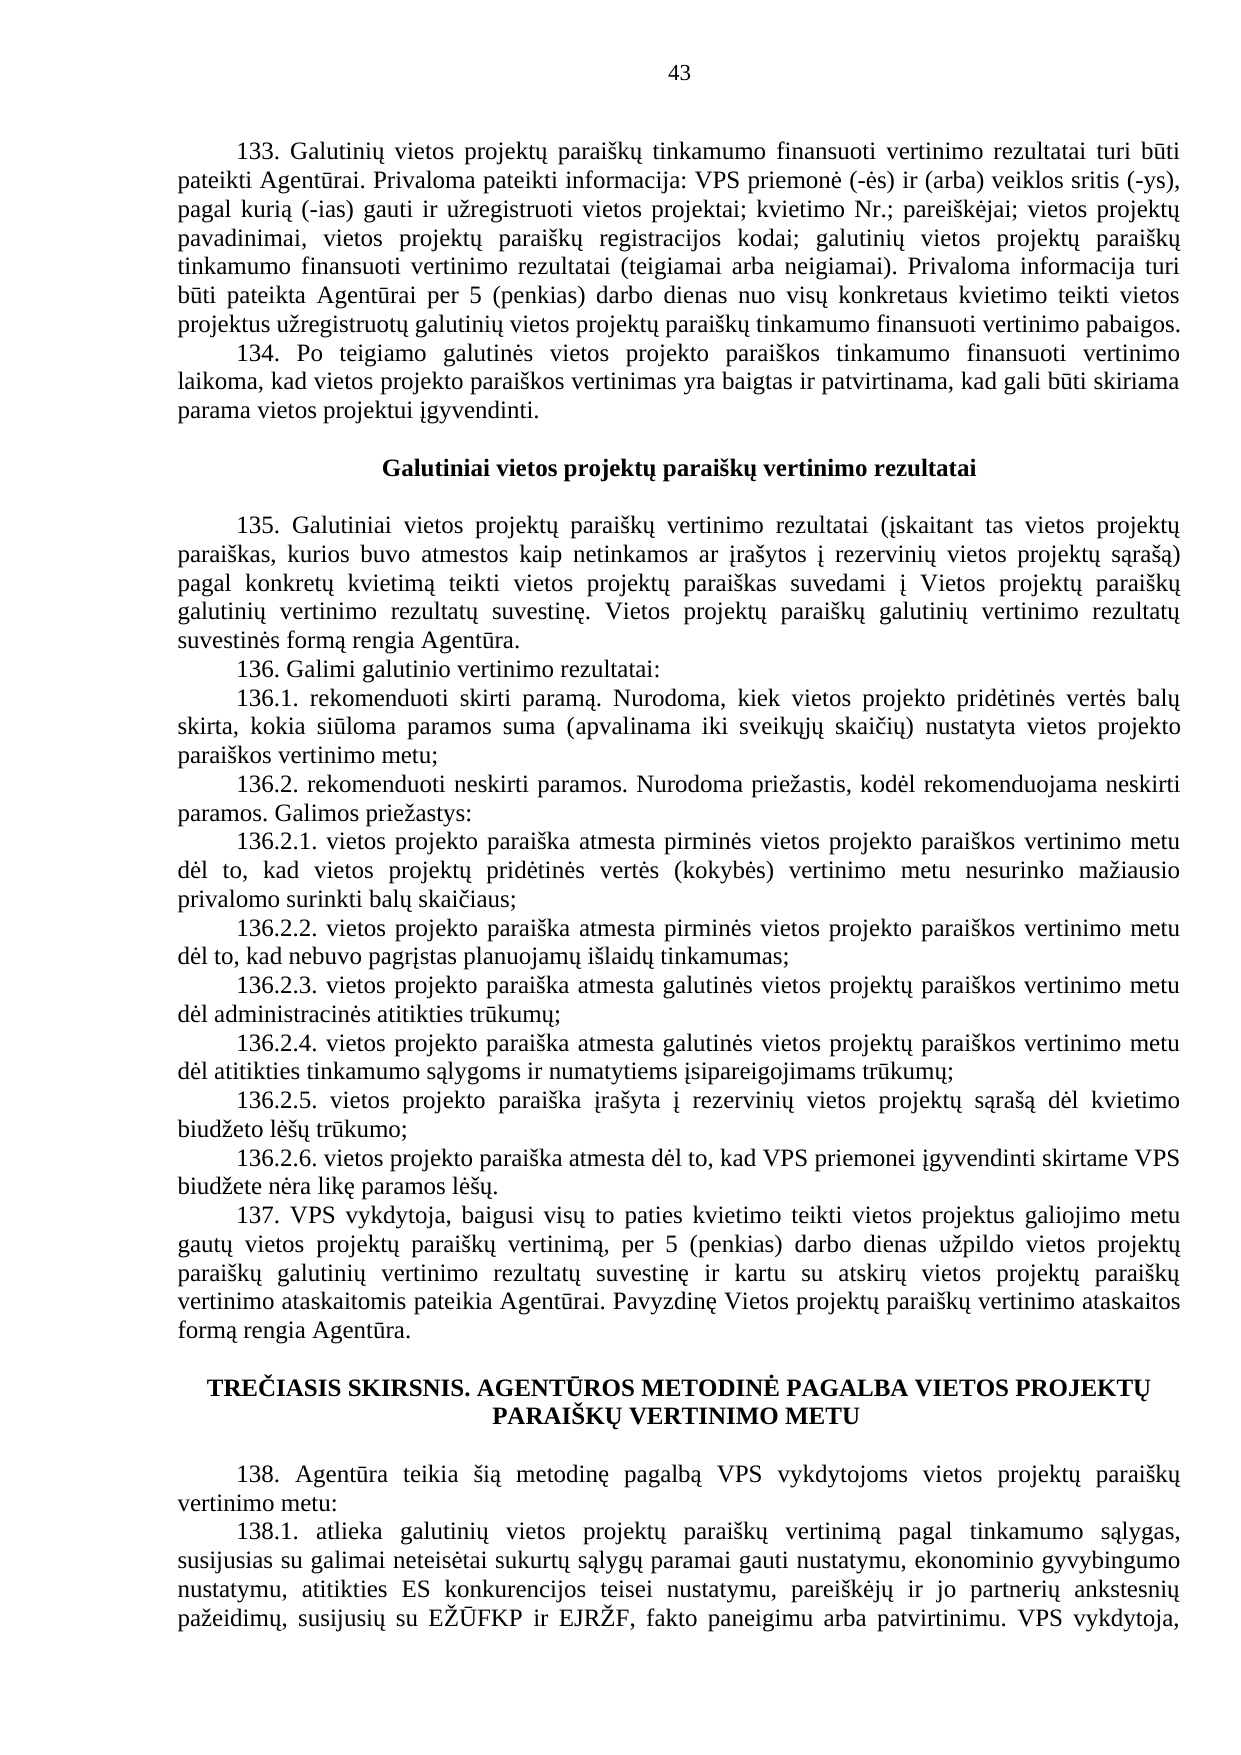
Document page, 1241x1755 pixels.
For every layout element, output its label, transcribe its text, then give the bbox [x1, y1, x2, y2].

text Galutiniai vietos projektų paraiškų vertinimo rezultatai [177, 453, 1181, 481]
text 136.2.2. vietos projekto paraiška atmesta pirminės vietos projekto paraiškos vertinimo metu dėl to, kad nebuvo pagrįstas planuojamų išlaidų tinkamumas; [177, 913, 1181, 970]
text 136.2.1. vietos projekto paraiška atmesta pirminės vietos projekto paraiškos vertinimo metu dėl to, kad vietos projektų pridėtinės vertės (kokybės) vertinimo metu nesurinko mažiausio privalomo surinkti balų skaičiaus; [177, 826, 1181, 913]
text 136.2.3. vietos projekto paraiška atmesta galutinės vietos projektų paraiškos vertinimo metu dėl administracinės atitikties trūkumų; [177, 970, 1181, 1028]
text 136.1. rekomenduoti skirti paramą. Nurodoma, kiek vietos projekto pridėtinės vertės balų skirta, kokia siūloma paramos suma (apvalinama iki sveikųjų skaičių) nustatyta vietos projekto paraiškos vertinimo metu; [177, 683, 1181, 769]
text 136.2.5. vietos projekto paraiška įrašyta į rezervinių vietos projektų sąrašą dėl kvietimo biudžeto lėšų trūkumo; [177, 1085, 1181, 1143]
text 136.2. rekomenduoti neskirti paramos. Nurodoma priežastis, kodėl rekomenduojama neskirti paramos. Galimos priežastys: [177, 769, 1181, 826]
text 136.2.6. vietos projekto paraiška atmesta dėl to, kad VPS priemonei įgyvendinti skirtame VPS biudžete nėra likę paramos lėšų. [177, 1143, 1181, 1200]
text 135. Galutiniai vietos projektų paraiškų vertinimo rezultatai (įskaitant tas vietos projektų paraiškas, kurios buvo atmestos kaip netinkamos ar įrašytos į rezervinių vietos projektų sąrašą) pagal konkretų kvietimą teikti vietos projektų paraiškas suvedami į Vietos projektų paraiškų galutinių vertinimo rezultatų suvestinę. Vietos projektų paraiškų galutinių vertinimo rezultatų suvestinės formą rengia Agentūra. [177, 510, 1181, 654]
text 134. Po teigiamo galutinės vietos projekto paraiškos tinkamumo finansuoti vertinimo laikoma, kad vietos projekto paraiškos vertinimas yra baigtas ir patvirtinama, kad gali būti skiriama parama vietos projektui įgyvendinti. [177, 338, 1181, 424]
text 136.2.4. vietos projekto paraiška atmesta galutinės vietos projektų paraiškos vertinimo metu dėl atitikties tinkamumo sąlygoms ir numatytiems įsipareigojimams trūkumų; [177, 1028, 1181, 1085]
text 137. VPS vykdytoja, baigusi visų to paties kvietimo teikti vietos projektus galiojimo metu gautų vietos projektų paraiškų vertinimą, per 5 (penkias) darbo dienas užpildo vietos projektų paraiškų galutinių vertinimo rezultatų suvestinę ir kartu su atskirų vietos projektų paraiškų vertinimo ataskaitomis pateikia Agentūrai. Pavyzdinę Vietos projektų paraiškų vertinimo ataskaitos formą rengia Agentūra. [177, 1200, 1181, 1344]
text 138. Agentūra teikia šią metodinę pagalbą VPS vykdytojoms vietos projektų paraiškų vertinimo metu: [177, 1459, 1181, 1516]
text 138.1. atlieka galutinių vietos projektų paraiškų vertinimą pagal tinkamumo sąlygas, susijusias su galimai neteisėtai sukurtų sąlygų paramai gauti nustatymu, ekonominio gyvybingumo nustatymu, atitikties ES konkurencijos teisei nustatymu, pareiškėjų ir jo partnerių ankstesnių pažeidimų, susijusių su EŽŪFKP ir EJRŽF, fakto paneigimu arba patvirtinimu. VPS vykdytoja, [177, 1516, 1181, 1631]
text TREČIASIS SKIRSNIS. AGENTŪROS METODINĖ PAGALBA VIETOS PROJEKTŲ PARAIŠKŲ VERTINIMO METU [177, 1373, 1181, 1430]
text 133. Galutinių vietos projektų paraiškų tinkamumo finansuoti vertinimo rezultatai turi būti pateikti Agentūrai. Privaloma pateikti informacija: VPS priemonė (-ės) ir (arba) veiklos sritis (-ys), pagal kurią (-ias) gauti ir užregistruoti vietos projektai; kvietimo Nr.; pareiškėjai; vietos projektų pavadinimai, vietos projektų paraiškų registracijos kodai; galutinių vietos projektų paraiškų tinkamumo finansuoti vertinimo rezultatai (teigiamai arba neigiamai). Privaloma informacija turi būti pateikta Agentūrai per 5 (penkias) darbo dienas nuo visų konkretaus kvietimo teikti vietos projektus užregistruotų galutinių vietos projektų paraiškų tinkamumo finansuoti vertinimo pabaigos. [177, 136, 1181, 338]
text 136. Galimi galutinio vertinimo rezultatai: [177, 654, 1181, 683]
